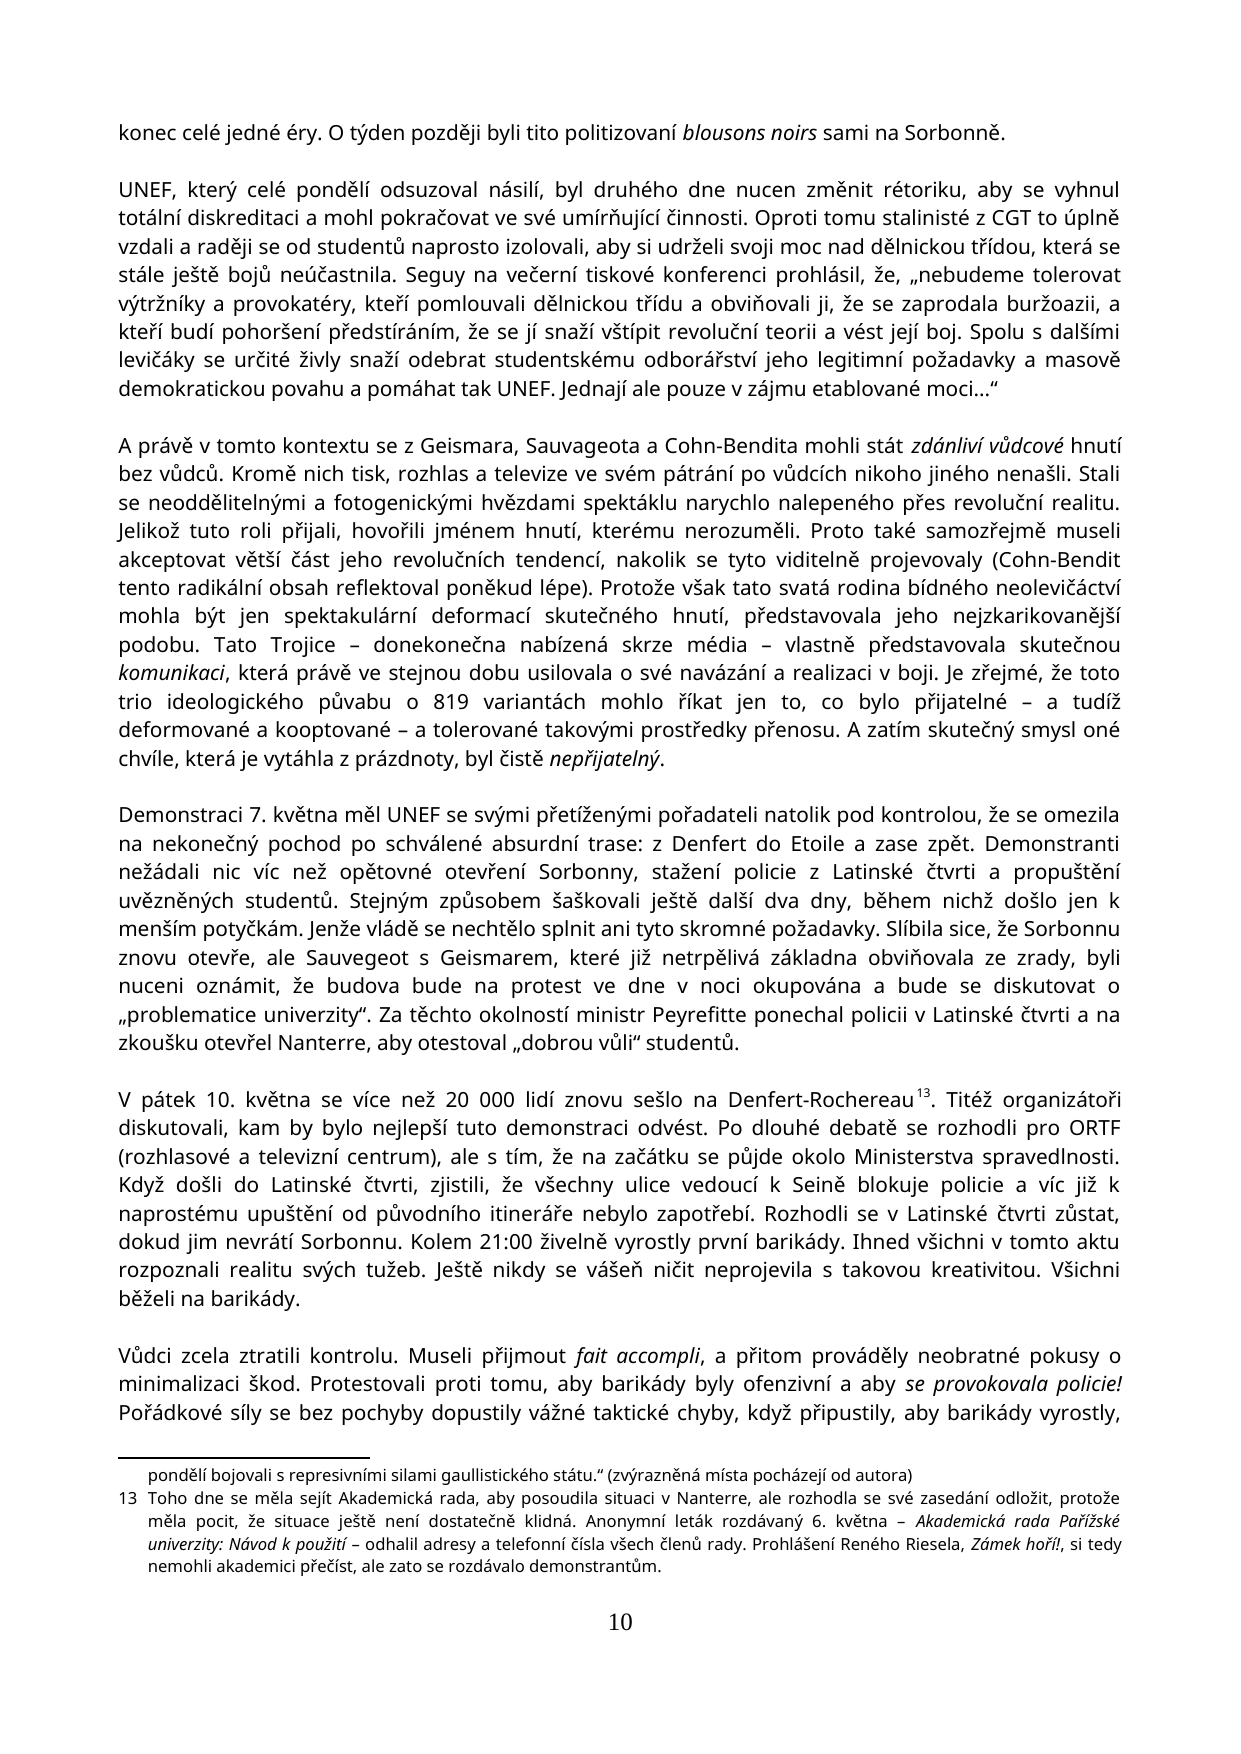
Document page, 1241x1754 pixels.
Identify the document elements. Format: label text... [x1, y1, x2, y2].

text pondělí bojovali s represivními silami gaullistického státu.“ (zvýrazněná místa pocházejí od autora) [118, 1464, 1122, 1487]
text UNEF, který celé pondělí odsuzoval násilí, byl druhého dne nucen změnit rétoriku, aby se vyhnul totální diskreditaci a mohl pokračovat ve své umírňující činnosti. Oproti tomu stalinisté z CGT to úplně vzdali a raději se od studentů naprosto izolovali, aby si udrželi svoji moc nad dělnickou třídou, která se stále ještě bojů neúčastnila. Seguy na večerní tiskové konferenci prohlásil, že, „nebudeme tolerovat výtržníky a provokatéry, kteří pomlouvali dělnickou třídu a obviňovali ji, že se zaprodala buržoazii, a kteří budí pohoršení předstíráním, že se jí snaží vštípit revoluční teorii a vést její boj. Spolu s dalšími levičáky se určité živly snaží odebrat studentskému odborářství jeho legitimní požadavky a masově demokratickou povahu a pomáhat tak UNEF. Jednají ale pouze v zájmu etablované moci...“ [118, 175, 1122, 402]
text V pátek 10. května se více než 20 000 lidí znovu sešlo na Denfert-Rochereau. Titéž organizátoři diskutovali, kam by bylo nejlepší tuto demonstraci odvést. Po dlouhé debatě se rozhodli pro ORTF (rozhlasové a televizní centrum), ale s tím, že na začátku se půjde okolo Ministerstva spravedlnosti. Když došli do Latinské čtvrti, zjistili, že všechny ulice vedoucí k Seině blokuje policie a víc již k naprostému upuštění od původního itineráře nebylo zapotřebí. Rozhodli se v Latinské čtvrti zůstat, dokud jim nevrátí Sorbonnu. Kolem 21:00 živelně vyrostly první barikády. Ihned všichni v tomto aktu rozpoznali realitu svých tužeb. Ještě nikdy se vášeň ničit neprojevila s takovou kreativitou. Všichni běželi na barikády. [118, 1085, 1122, 1312]
text A právě v tomto kontextu se z Geismara, Sauvageota a Cohn-Bendita mohli stát zdánliví vůdcové hnutí bez vůdců. Kromě nich tisk, rozhlas a televize ve svém pátrání po vůdcích nikoho jiného nenašli. Stali se neoddělitelnými a fotogenickými hvězdami spektáklu narychlo nalepeného přes revoluční realitu. Jelikož tuto roli přijali, hovořili jménem hnutí, kterému nerozuměli. Proto také samozřejmě museli akceptovat větší část jeho revolučních tendencí, nakolik se tyto viditelně projevovaly (Cohn-Bendit tento radikální obsah reflektoval poněkud lépe). Protože však tato svatá rodina bídného neolevičáctví mohla být jen spektakulární deformací skutečného hnutí, představovala jeho nejzkarikovanější podobu. Tato Trojice – donekonečna nabízená skrze média – vlastně představovala skutečnou komunikaci, která právě ve stejnou dobu usilovala o své navázání a realizaci v boji. Je zřejmé, že toto trio ideologického půvabu o 819 variantách mohlo říkat jen to, co bylo přijatelné – a tudíž deformované a kooptované – a tolerované takovými prostředky přenosu. A zatím skutečný smysl oné chvíle, která je vytáhla z prázdnoty, byl čistě nepřijatelný. [118, 431, 1122, 772]
text Demonstraci 7. května měl UNEF se svými přetíženými pořadateli natolik pod kontrolou, že se omezila na nekonečný pochod po schválené absurdní trase: z Denfert do Etoile a zase zpět. Demonstranti nežádali nic víc než opětovné otevření Sorbonny, stažení policie z Latinské čtvrti a propuštění uvězněných studentů. Stejným způsobem šaškovali ještě další dva dny, během nichž došlo jen k menším potyčkám. Jenže vládě se nechtělo splnit ani tyto skromné požadavky. Slíbila sice, že Sorbonnu znovu otevře, ale Sauvegeot s Geismarem, které již netrpělivá základna obviňovala ze zrady, byli nuceni oznámit, že budova bude na protest ve dne v noci okupována a bude se diskutovat o „problematice univerzity“. Za těchto okolností ministr Peyrefitte ponechal policii v Latinské čtvrti a na zkoušku otevřel Nanterre, aby otestoval „dobrou vůli“ studentů. [118, 801, 1122, 1057]
text Vůdci zcela ztratili kontrolu. Museli přijmout fait accompli, a přitom prováděly neobratné pokusy o minimalizaci škod. Protestovali proti tomu, aby barikády byly ofenzivní a aby se provokovala policie! Pořádkové síly se bez pochyby dopustily vážné taktické chyby, když připustily, aby barikády vyrostly, [118, 1341, 1122, 1426]
text konec celé jedné éry. O týden později byli tito politizovaní blousons noirs sami na Sorbonně. [118, 118, 1122, 147]
text Toho dne se měla sejít Akademická rada, aby posoudila situaci v Nanterre, ale rozhodla se své zasedání odložit, protože měla pocit, že situace ještě není dostatečně klidná. Anonymní leták rozdávaný 6. května – Akademická rada Pařížské univerzity: Návod k použití – odhalil adresy a telefonní čísla všech členů rady. Prohlášení Reného Riesela, Zámek hoří!, si tedy nemohli akademici přečíst, ale zato se rozdávalo demonstrantům. [118, 1487, 1122, 1577]
